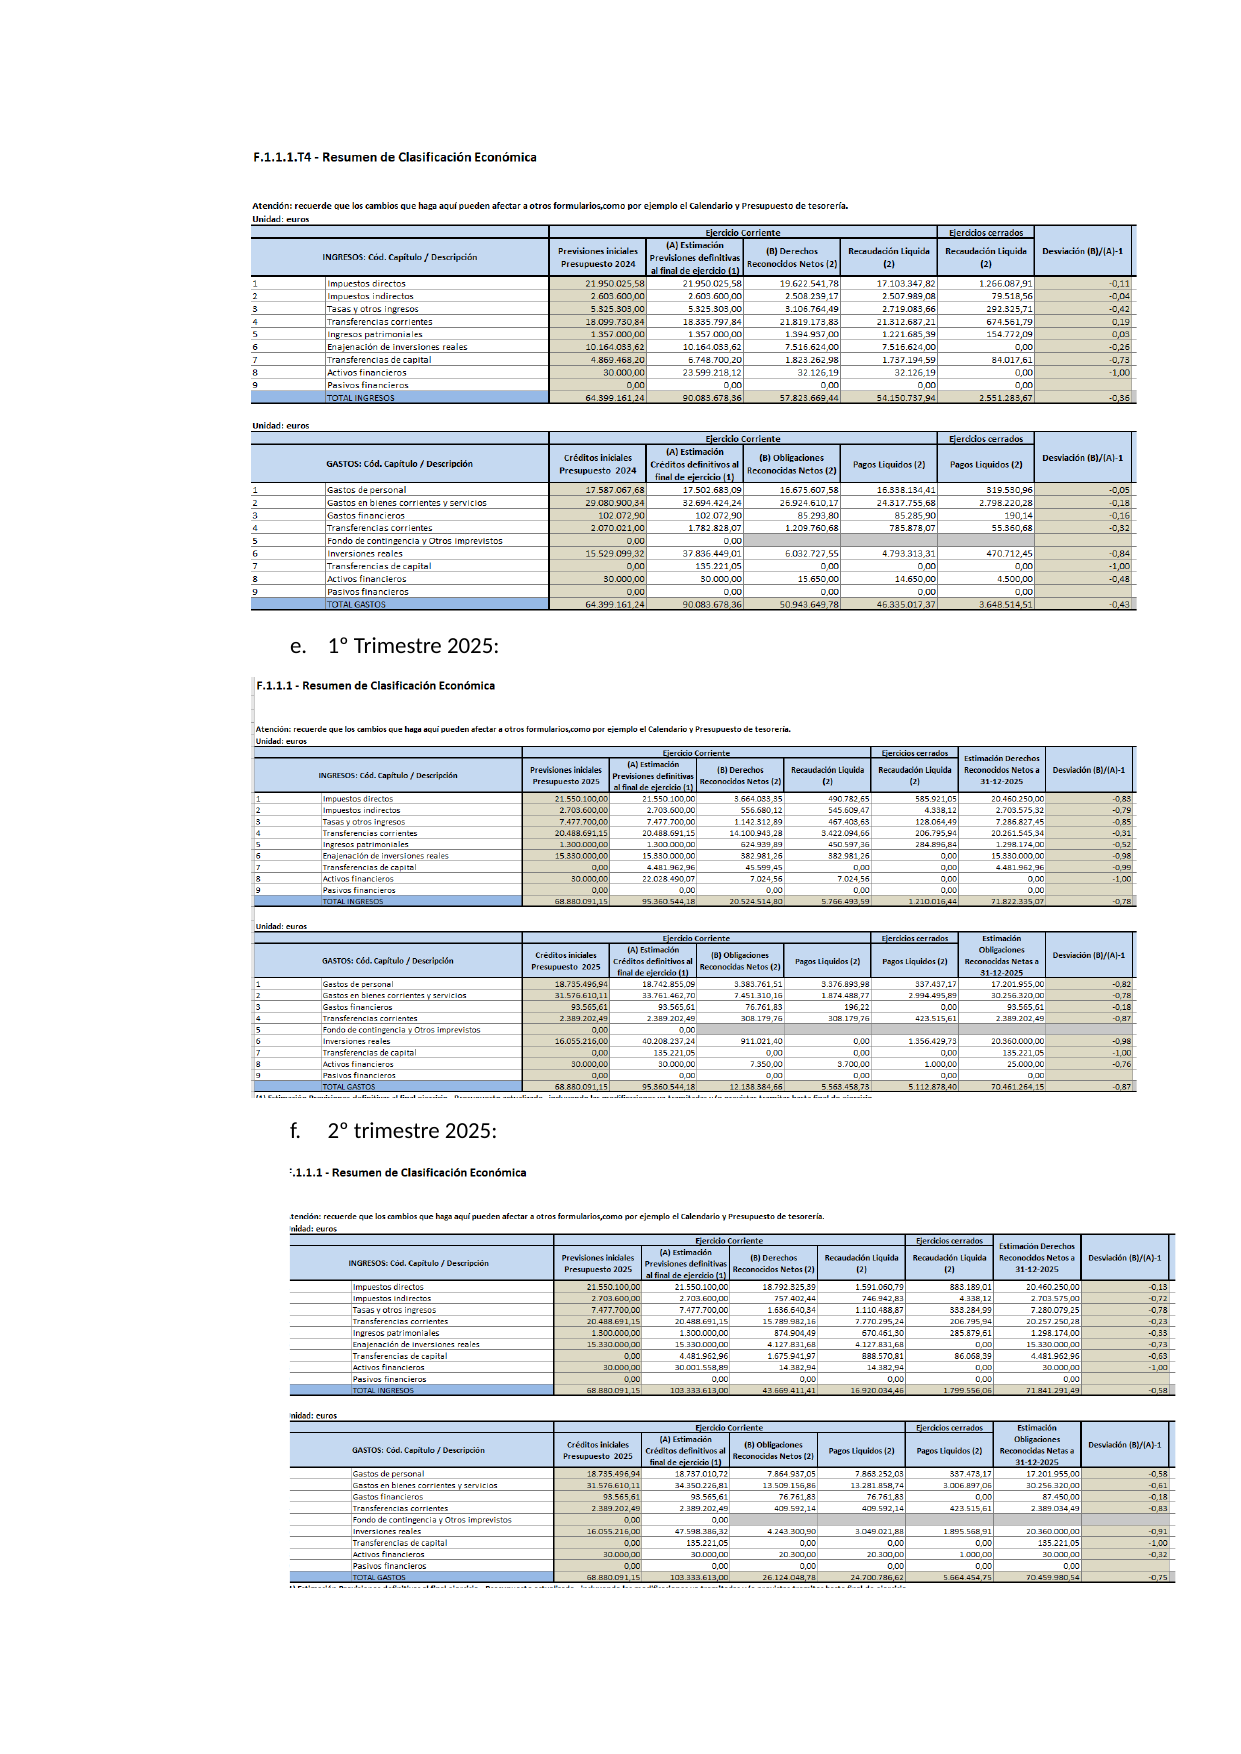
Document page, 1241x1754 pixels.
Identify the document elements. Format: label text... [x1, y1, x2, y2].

list 2º trimestre 2025: [290, 1116, 1063, 1144]
list 1º Trimestre 2025: [290, 631, 1063, 659]
